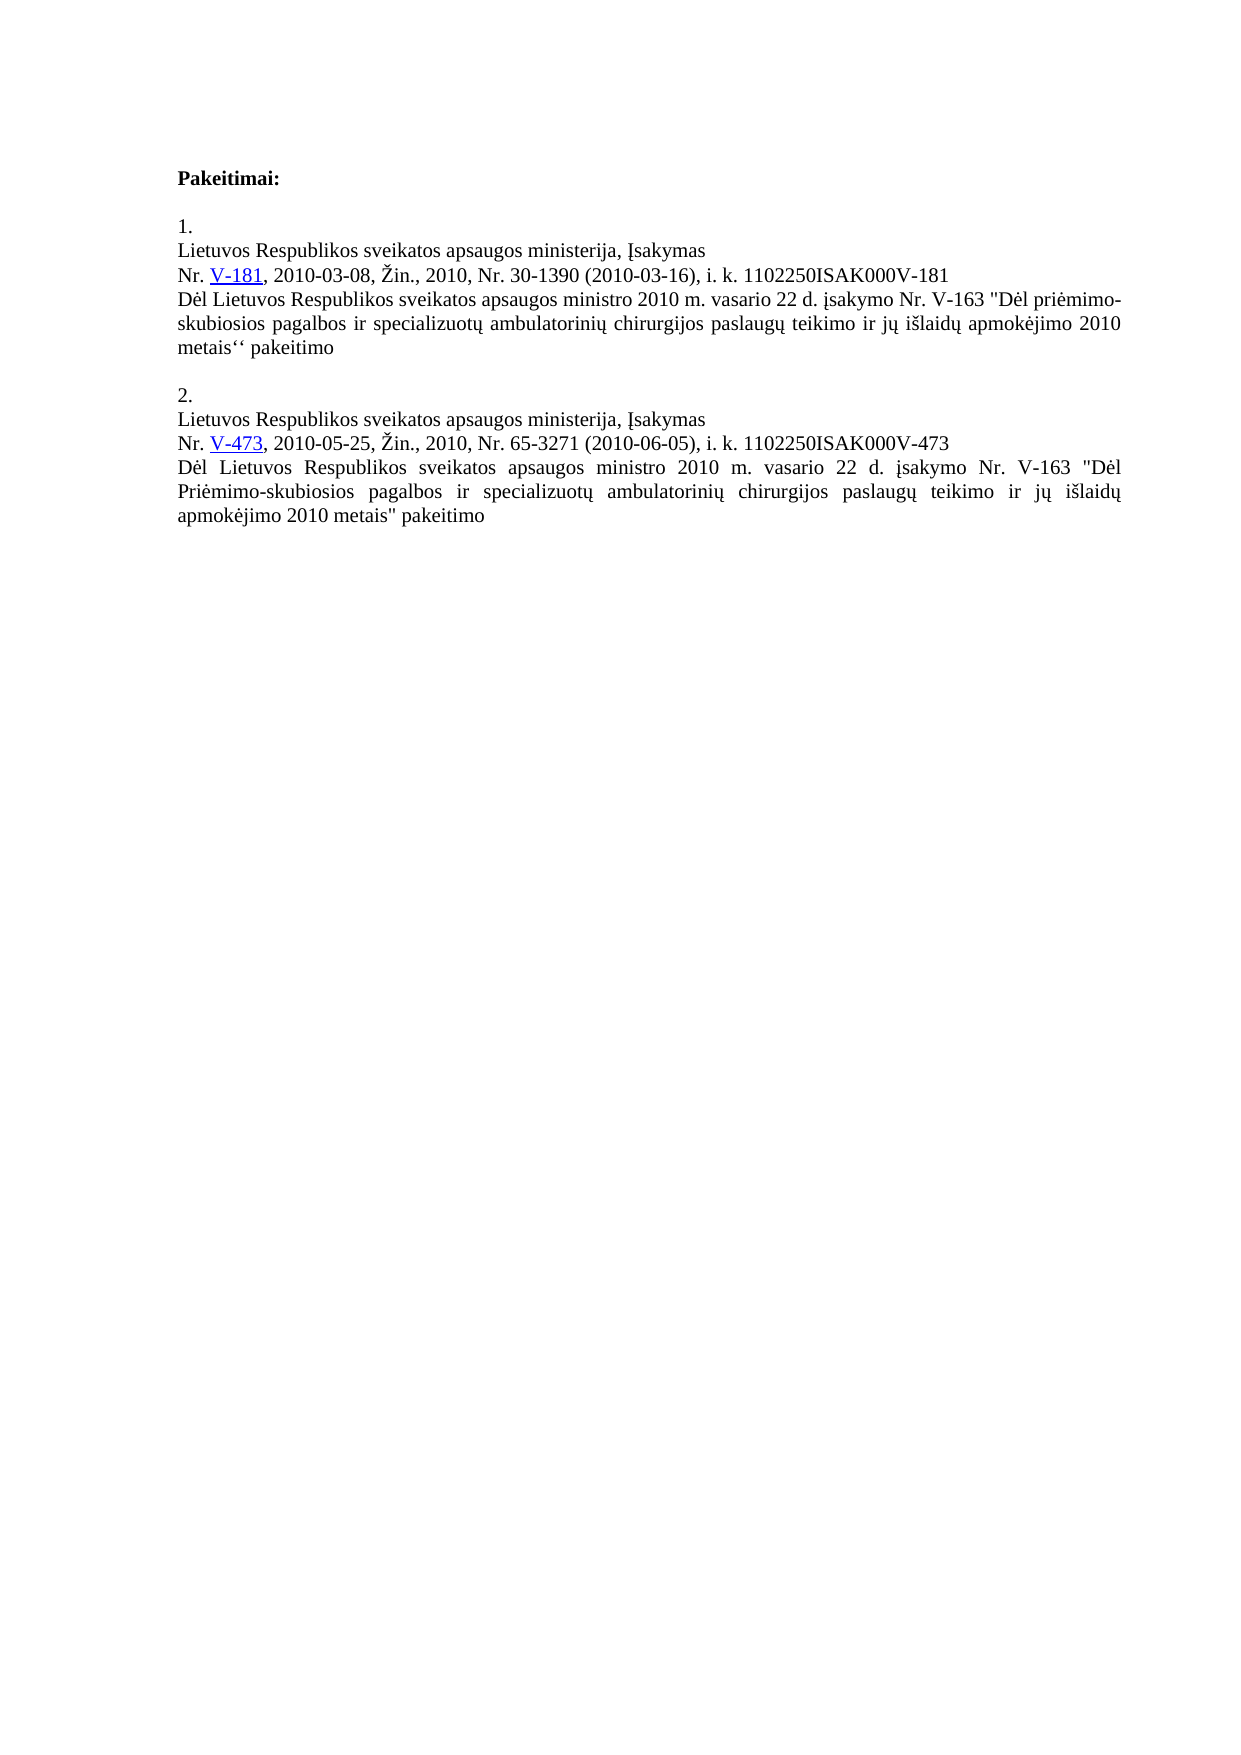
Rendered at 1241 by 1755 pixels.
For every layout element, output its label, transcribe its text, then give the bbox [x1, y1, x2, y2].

text Lietuvos Respublikos sveikatos apsaugos ministerija, Įsakymas [177, 407, 1122, 431]
text Pakeitimai: [177, 166, 1122, 190]
text 1. [177, 214, 1122, 238]
text Dėl Lietuvos Respublikos sveikatos apsaugos ministro 2010 m. vasario 22 d. įsakymo Nr. V-163 "Dėl priėmimo-skubiosios pagalbos ir specializuotų ambulatorinių chirurgijos paslaugų teikimo ir jų išlaidų apmokėjimo 2010 metais‘‘ pakeitimo [177, 287, 1122, 359]
text 2. [177, 383, 1122, 407]
text Nr. V-181, 2010-03-08, Žin., 2010, Nr. 30-1390 (2010-03-16), i. k. 1102250ISAK000V-181 [177, 262, 1122, 287]
text Lietuvos Respublikos sveikatos apsaugos ministerija, Įsakymas [177, 238, 1122, 262]
text Dėl Lietuvos Respublikos sveikatos apsaugos ministro 2010 m. vasario 22 d. įsakymo Nr. V-163 "Dėl Priėmimo-skubiosios pagalbos ir specializuotų ambulatorinių chirurgijos paslaugų teikimo ir jų išlaidų apmokėjimo 2010 metais" pakeitimo [177, 455, 1122, 527]
text Nr. V-473, 2010-05-25, Žin., 2010, Nr. 65-3271 (2010-06-05), i. k. 1102250ISAK000V-473 [177, 431, 1122, 455]
